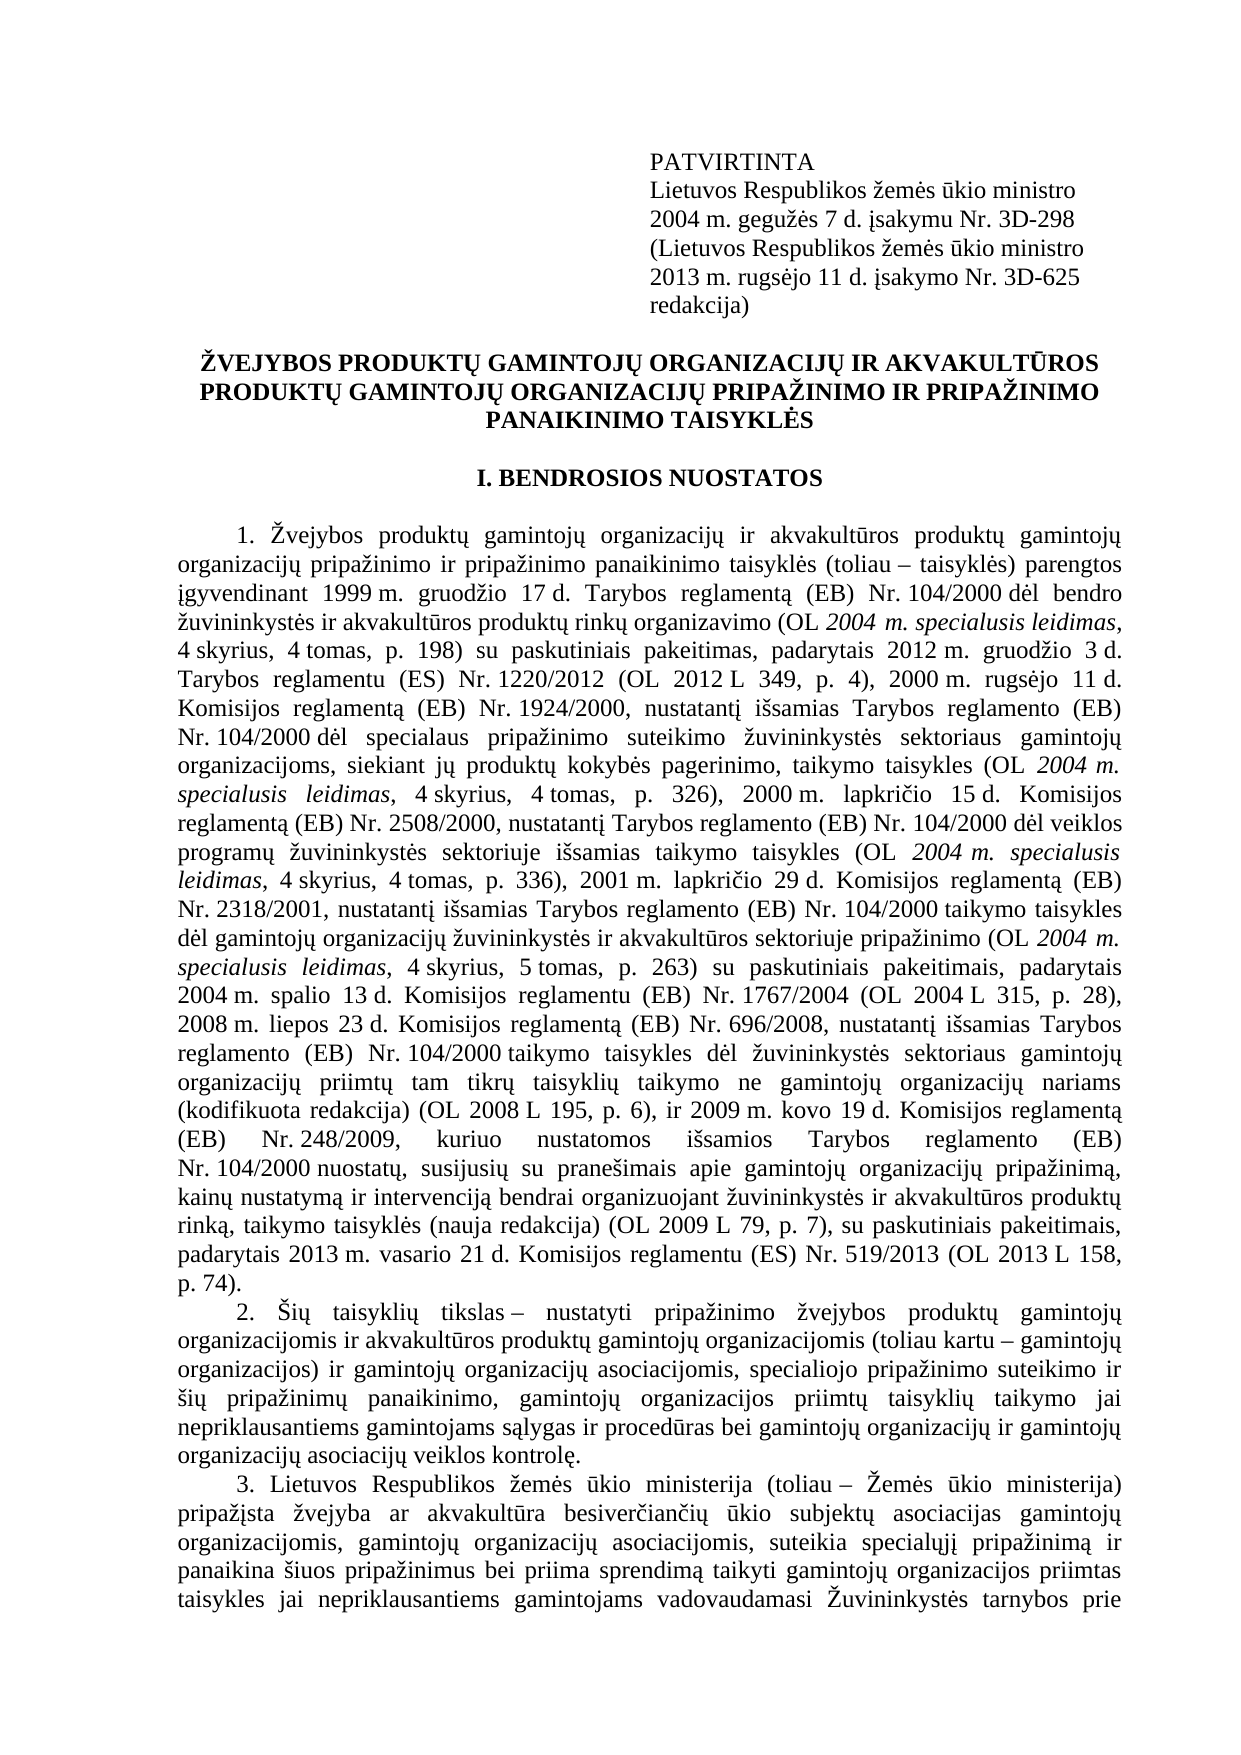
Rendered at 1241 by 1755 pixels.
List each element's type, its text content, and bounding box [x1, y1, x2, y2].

text 3. Lietuvos Respublikos žemės ūkio ministerija (toliau – Žemės ūkio ministerija) pripažįsta žvejyba ar akvakultūra besiverčiančių ūkio subjektų asociacijas gamintojų organizacijomis, gamintojų organizacijų asociacijomis, suteikia specialųjį pripažinimą ir panaikina šiuos pripažinimus bei priima sprendimą taikyti gamintojų organizacijos priimtas taisykles jai nepriklausantiems gamintojams vadovaudamasi Žuvininkystės tarnybos prie [177, 1469, 1122, 1613]
text (Lietuvos Respublikos žemės ūkio ministro [649, 233, 1122, 262]
text redakcija) [649, 291, 1122, 319]
text 1. Žvejybos produktų gamintojų organizacijų ir akvakultūros produktų gamintojų organizacijų pripažinimo ir pripažinimo panaikinimo taisyklės (toliau – taisyklės) parengtos įgyvendinant 1999 m. gruodžio 17 d. Tarybos reglamentą (EB) Nr. 104/2000 dėl bendro žuvininkystės ir akvakultūros produktų rinkų organizavimo (OL 2004 m. specialusis leidimas, 4 skyrius, 4 tomas, p. 198) su paskutiniais pakeitimas, padarytais 2012 m. gruodžio 3 d. Tarybos reglamentu (ES) Nr. 1220/2012 (OL 2012 L 349, p. 4), 2000 m. rugsėjo 11 d. Komisijos reglamentą (EB) Nr. 1924/2000, nustatantį išsamias Tarybos reglamento (EB) Nr. 104/2000 dėl specialaus pripažinimo suteikimo žuvininkystės sektoriaus gamintojų organizacijoms, siekiant jų produktų kokybės pagerinimo, taikymo taisykles (OL 2004 m. specialusis leidimas, 4 skyrius, 4 tomas, p. 326), 2000 m. lapkričio 15 d. Komisijos reglamentą (EB) Nr. 2508/2000, nustatantį Tarybos reglamento (EB) Nr. 104/2000 dėl veiklos programų žuvininkystės sektoriuje išsamias taikymo taisykles (OL 2004 m. specialusis leidimas, 4 skyrius, 4 tomas, p. 336), 2001 m. lapkričio 29 d. Komisijos reglamentą (EB) Nr. 2318/2001, nustatantį išsamias Tarybos reglamento (EB) Nr. 104/2000 taikymo taisykles dėl gamintojų organizacijų žuvininkystės ir akvakultūros sektoriuje pripažinimo (OL 2004 m. specialusis leidimas, 4 skyrius, 5 tomas, p. 263) su paskutiniais pakeitimais, padarytais 2004 m. spalio 13 d. Komisijos reglamentu (EB) Nr. 1767/2004 (OL 2004 L 315, p. 28), 2008 m. liepos 23 d. Komisijos reglamentą (EB) Nr. 696/2008, nustatantį išsamias Tarybos reglamento (EB) Nr. 104/2000 taikymo taisykles dėl žuvininkystės sektoriaus gamintojų organizacijų priimtų tam tikrų taisyklių taikymo ne gamintojų organizacijų nariams (kodifikuota redakcija) (OL 2008 L 195, p. 6), ir 2009 m. kovo 19 d. Komisijos reglamentą (EB) Nr. 248/2009, kuriuo nustatomos išsamios Tarybos reglamento (EB) Nr. 104/2000 nuostatų, susijusių su pranešimais apie gamintojų organizacijų pripažinimą, kainų nustatymą ir intervenciją bendrai organizuojant žuvininkystės ir akvakultūros produktų rinką, taikymo taisyklės (nauja redakcija) (OL 2009 L 79, p. 7), su paskutiniais pakeitimais, padarytais 2013 m. vasario 21 d. Komisijos reglamentu (ES) Nr. 519/2013 (OL 2013 L 158, p. 74). [177, 521, 1122, 1297]
text 2. Šių taisyklių tikslas – nustatyti pripažinimo žvejybos produktų gamintojų organizacijomis ir akvakultūros produktų gamintojų organizacijomis (toliau kartu – gamintojų organizacijos) ir gamintojų organizacijų asociacijomis, specialiojo pripažinimo suteikimo ir šių pripažinimų panaikinimo, gamintojų organizacijos priimtų taisyklių taikymo jai nepriklausantiems gamintojams sąlygas ir procedūras bei gamintojų organizacijų ir gamintojų organizacijų asociacijų veiklos kontrolę. [177, 1297, 1122, 1469]
text 2013 m. rugsėjo 11 d. įsakymo Nr. 3D-625 [649, 262, 1122, 291]
text 2004 m. gegužės 7 d. įsakymu Nr. 3D-298 [649, 204, 1122, 233]
text I. Bendrosios nuostatos [177, 463, 1122, 492]
text patvirtinta [649, 147, 1122, 176]
text Lietuvos Respublikos žemės ūkio ministro [649, 176, 1122, 204]
text Žvejybos produkTŲ gamintojų organizacijų ir akvakultūros produktų gamintojų organizacijų pripažinimo IR PRIPAŽINIMO PANAIKINIMO taisyklės [177, 348, 1122, 434]
